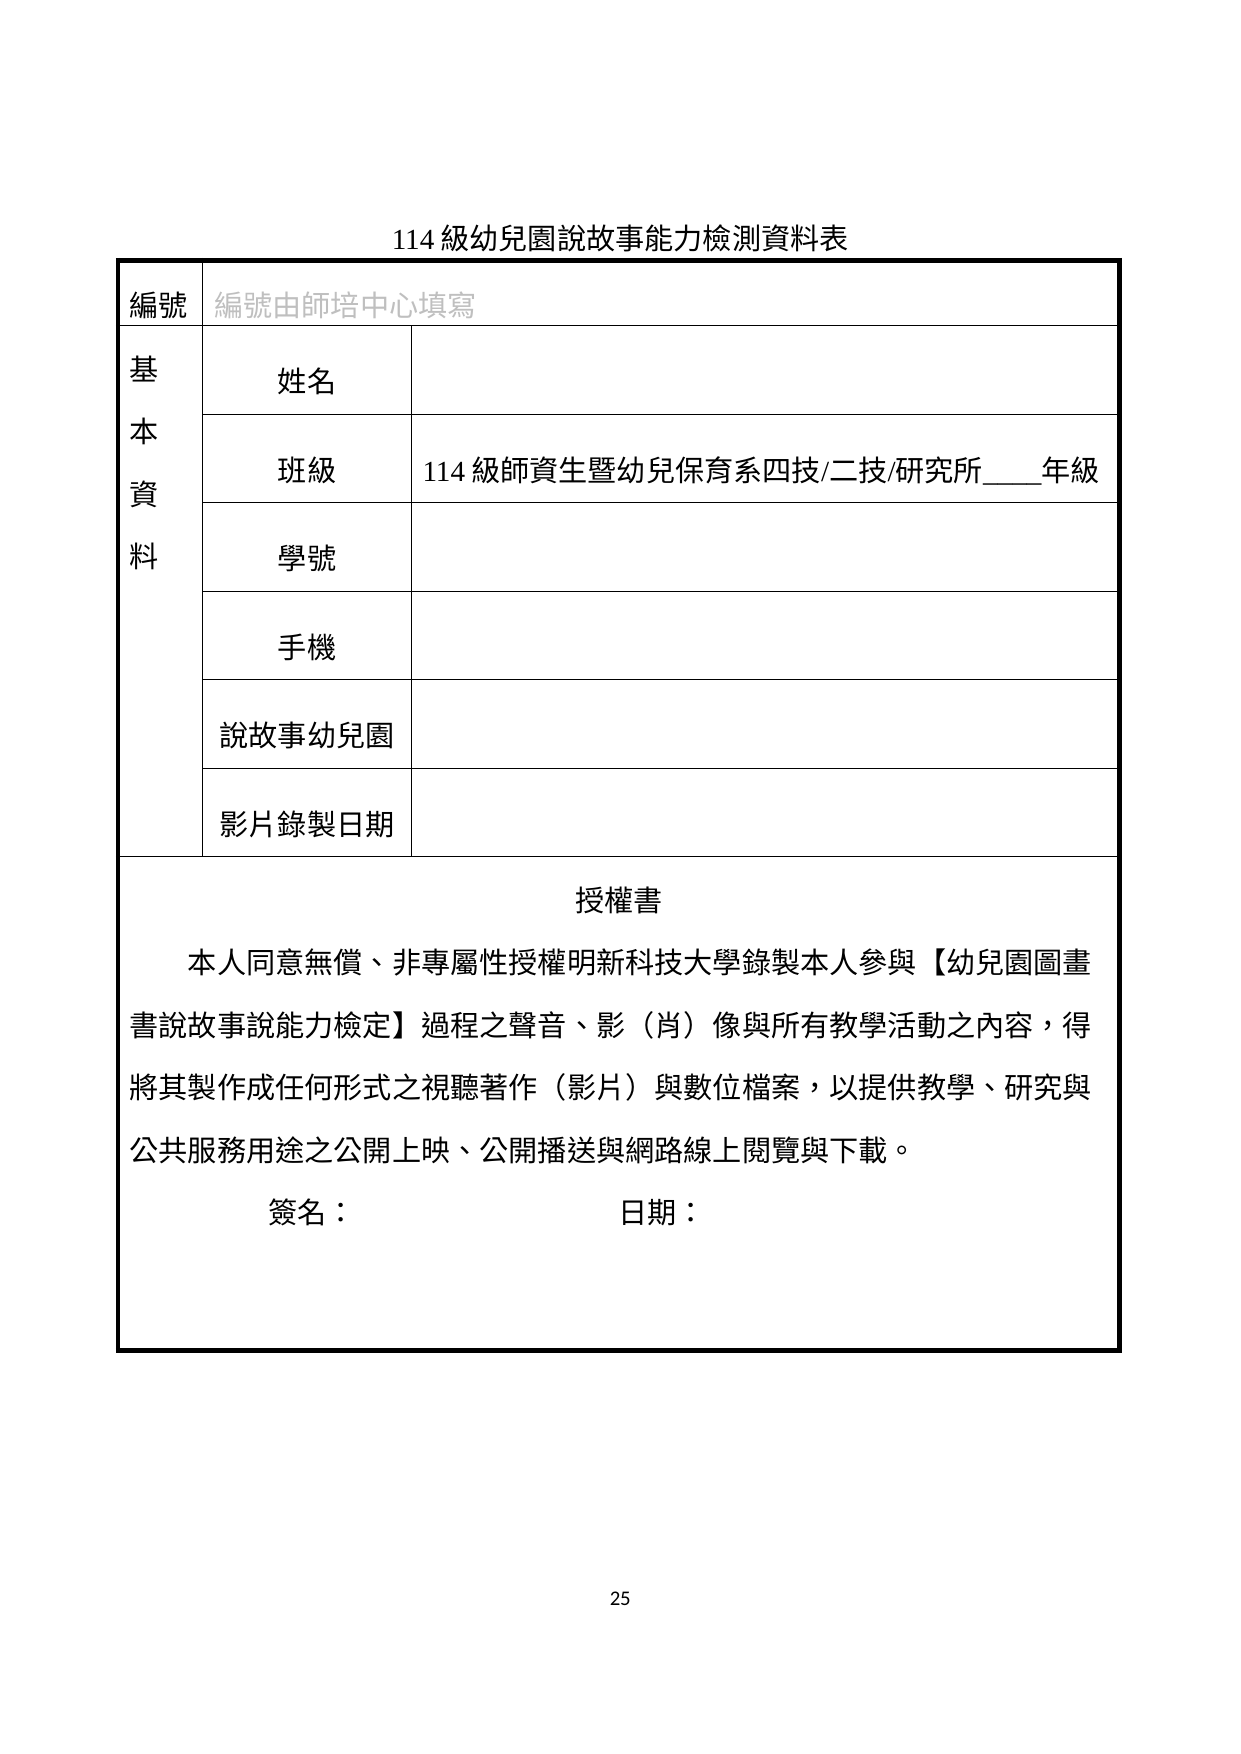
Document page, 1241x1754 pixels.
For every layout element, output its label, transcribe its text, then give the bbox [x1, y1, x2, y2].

table_header 編號由師培中心填寫 [203, 263, 1117, 325]
table_cell 基 本 資 料 [120, 326, 202, 856]
table_cell 影片錄製日期 [203, 769, 411, 856]
table_cell [412, 769, 1117, 856]
table_cell 姓名 [203, 326, 411, 413]
table_header 編號 [120, 263, 202, 325]
table_cell 班級 [203, 415, 411, 502]
table_cell 授權書 本人同意無償、非專屬性授權明新科技大學錄製本人參與【幼兒園圖畫書說故事說能力檢定】過程之聲音、影（肖）像與所有教學活動之內容，得將其製作成任何形式之視聽著作（影片）與數位檔案，以提供教學、研究與公共服務用途之公開上映、公開播送與網路線上閱覽與下載。 簽名： 日期： [120, 857, 1117, 1348]
table_cell 手機 [203, 592, 411, 679]
table_cell [412, 326, 1117, 413]
table_cell [412, 503, 1117, 591]
text 114級幼兒園說故事能力檢測資料表 [118, 195, 1122, 258]
table_cell 114級師資生暨幼兒保育系四技/二技/研究所____年級 [412, 415, 1117, 502]
table_cell [412, 592, 1117, 679]
table_cell [412, 680, 1117, 768]
table_cell 說故事幼兒園 [203, 680, 411, 768]
table_cell 學號 [203, 503, 411, 591]
